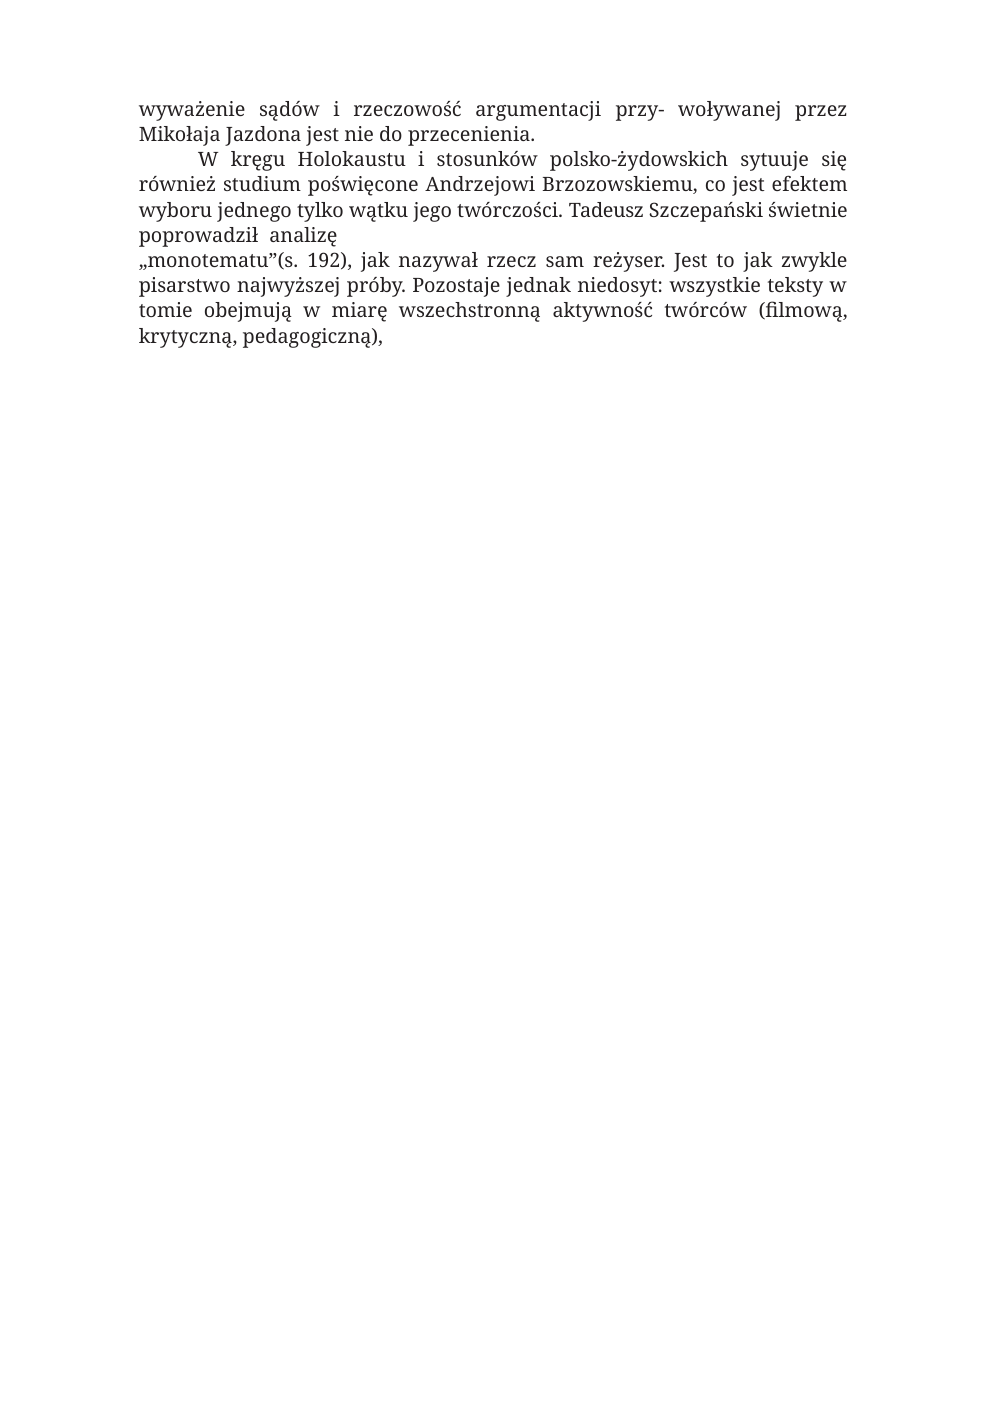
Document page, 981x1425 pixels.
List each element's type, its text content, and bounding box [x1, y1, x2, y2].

text wyważenie sądów i rzeczowość argumentacji przy- woływanej przez Mikołaja Jazdona jest nie do przecenienia. [138, 96, 848, 147]
text „monotematu”(s. 192), jak nazywał rzecz sam reżyser. Jest to jak zwykle pisarstwo najwyższej próby. Pozostaje jednak niedosyt: wszystkie teksty w tomie obejmują w miarę wszechstronną aktywność twórców (ﬁlmową, krytyczną, pedagogiczną), [138, 247, 848, 348]
text W kręgu Holokaustu i stosunków polsko-żydowskich sytuuje się również studium poświęcone Andrzejowi Brzozowskiemu, co jest efektem wyboru jednego tylko wątku jego twórczości. Tadeusz Szczepański świetnie poprowadził analizę [138, 147, 848, 247]
